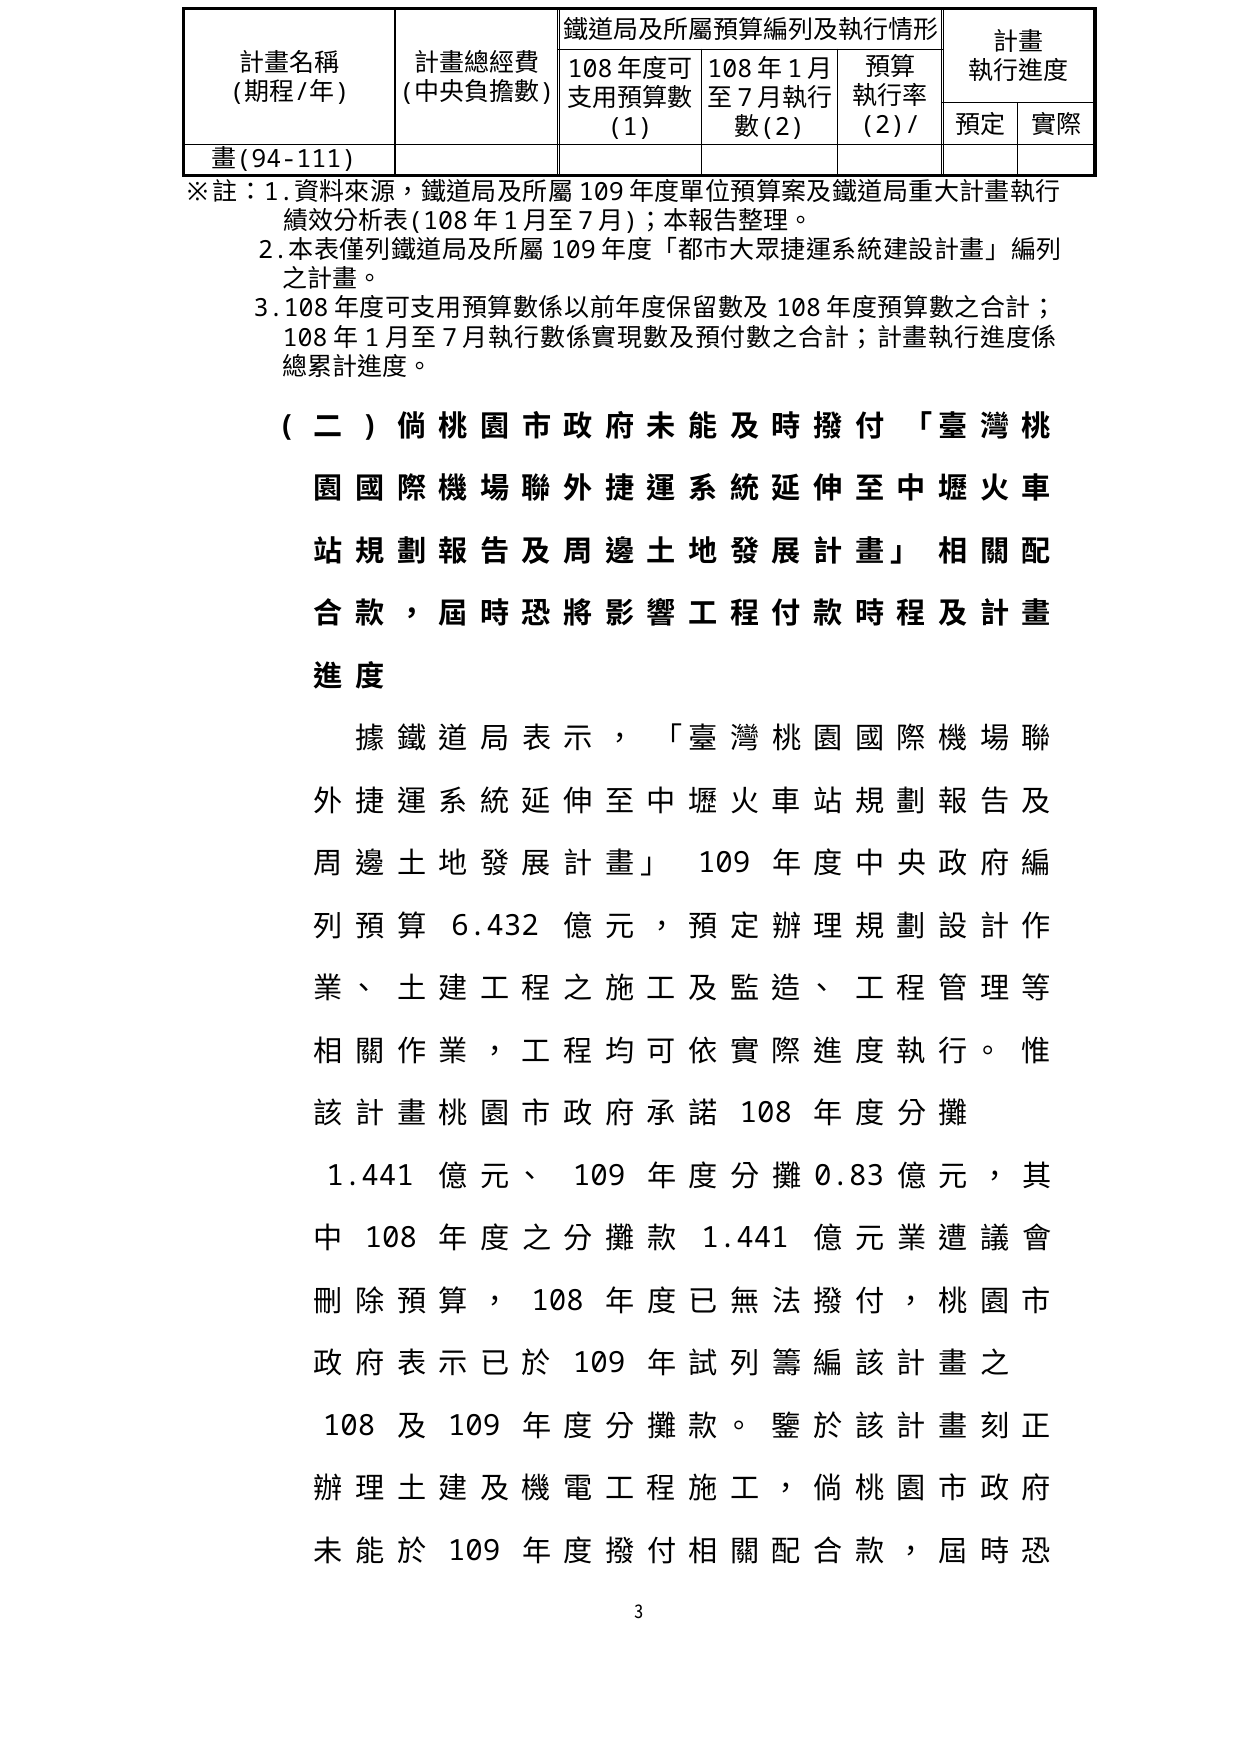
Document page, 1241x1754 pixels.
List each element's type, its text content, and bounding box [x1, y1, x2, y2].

table_header 計畫 執行進度 [944, 10, 1093, 102]
table_cell 實際 [1018, 103, 1093, 143]
table_cell [702, 145, 837, 174]
table_header 計畫名稱 (期程/年) [185, 10, 394, 143]
table_cell 108年1月至7月執行數(2) [702, 50, 837, 143]
text ※註：1.資料來源，鐵道局及所屬109年度單位預算案及鐵道局重大計畫執行績效分析表(108年1月至7月)；本報告整理。 [182, 177, 1060, 235]
table_cell 67.39 [838, 145, 941, 174]
table_header 鐵道局及所屬預算編列及執行情形 [560, 10, 941, 48]
table_header 計畫總經費 (中央負擔數) [396, 10, 557, 143]
table_cell 預定 [944, 103, 1017, 143]
table_cell [396, 145, 557, 174]
text 2.本表僅列鐵道局及所屬109年度「都市大眾捷運系統建設計畫」編列之計畫。 [258, 235, 1063, 293]
table_cell 預算 執行率(2)/(1) [838, 50, 941, 143]
table_cell 108年度可支用預算數 (1) [560, 50, 701, 143]
text 據鐵道局表示，「臺灣桃園國際機場聯外捷運系統延伸至中壢火車站規劃報告及周邊土地發展計畫」109年度中央政府編列預算6.432億元，預定辦理規劃設計作業、土建工程之施工及監造、工程管理等相關作業，工程均可依實際進度執行。惟該計畫桃園市政府承諾108年度分攤1.441億元、109年度分攤0.83億元，其中108年度之分攤款1.441億元業遭議會刪除預算，108年度已無法撥付，桃園市政府表示已於109年試列籌編該計畫之108及109年度分攤款。鑒於該計畫刻正辦理土建及機電工程施工，倘桃園市政府未能於109年度撥付相關配合款，屆時恐 [271, 694, 1057, 1569]
text 3.108年度可支用預算數係以前年度保留數及108年度預算數之合計；108年1月至7月執行數係實現數及預付數之合計；計畫執行進度係總累計進度。 [253, 293, 1057, 381]
table_cell [560, 145, 701, 174]
table_cell 畫(94-111) [185, 145, 394, 174]
table_cell [1018, 145, 1093, 174]
text (二)倘桃園市政府未能及時撥付「臺灣桃園國際機場聯外捷運系統延伸至中壢火車站規劃報告及周邊土地發展計畫」相關配合款，屆時恐將影響工程付款時程及計畫進度 [241, 382, 1057, 694]
table_cell [944, 145, 1017, 174]
